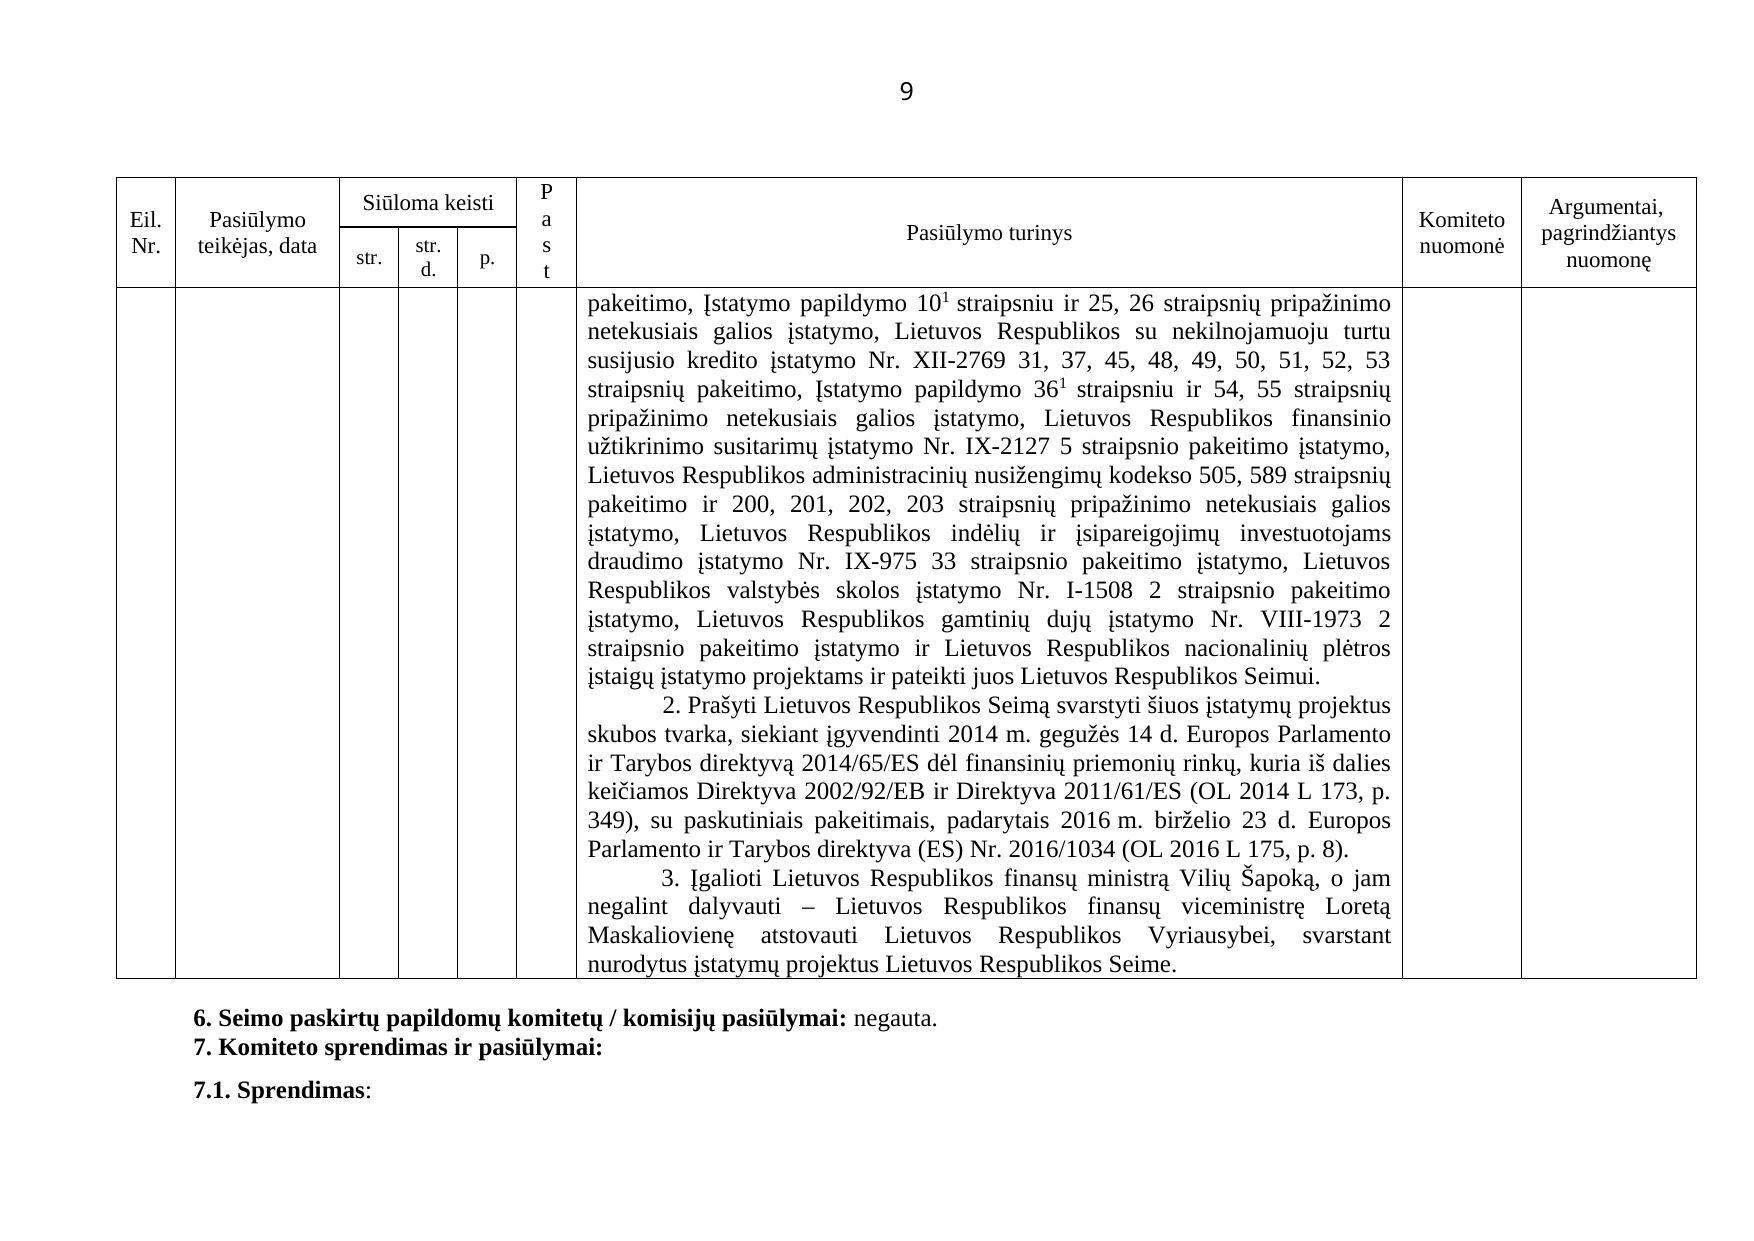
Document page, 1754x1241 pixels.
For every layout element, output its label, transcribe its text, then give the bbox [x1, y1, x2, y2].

table_cell [340, 288, 398, 978]
table_header Pasiūlymo teikėjas, data [176, 178, 339, 287]
table_header Eil. Nr. [117, 178, 175, 287]
table_cell [1522, 288, 1696, 978]
table_header Pastabos [517, 178, 576, 287]
text 7.1. Sprendimas: [118, 1075, 1695, 1103]
table_cell str. [340, 228, 398, 287]
table_cell [399, 288, 457, 978]
table_header Argumentai, pagrindžiantys nuomonę [1522, 178, 1696, 287]
table_cell [176, 288, 339, 978]
table_cell pakeitimo, Įstatymo papildymo 101 straipsniu ir 25, 26 straipsnių pripažinimo netekusiais galios įstatymo, Lietuvos Respublikos su nekilnojamuoju turtu susijusio kredito įstatymo Nr. XII-2769 31, 37, 45, 48, 49, 50, 51, 52, 53 straipsnių pakeitimo, Įstatymo papildymo 361 straipsniu ir 54, 55 straipsnių pripažinimo netekusiais galios įstatymo, Lietuvos Respublikos finansinio užtikrinimo susitarimų įstatymo Nr. IX-2127 5 straipsnio pakeitimo įstatymo, Lietuvos Respublikos administracinių nusižengimų kodekso 505, 589 straipsnių pakeitimo ir 200, 201, 202, 203 straipsnių pripažinimo netekusiais galios įstatymo, Lietuvos Respublikos indėlių ir įsipareigojimų investuotojams draudimo įstatymo Nr. IX-975 33 straipsnio pakeitimo įstatymo, Lietuvos Respublikos valstybės skolos įstatymo Nr. I-1508 2 straipsnio pakeitimo įstatymo, Lietuvos Respublikos gamtinių dujų įstatymo Nr. VIII-1973 2 straipsnio pakeitimo įstatymo ir Lietuvos Respublikos nacionalinių plėtros įstaigų įstatymo projektams ir pateikti juos Lietuvos Respublikos Seimui. 2. Prašyti Lietuvos Respublikos Seimą svarstyti šiuos įstatymų projektus skubos tvarka, siekiant įgyvendinti 2014 m. gegužės 14 d. Europos Parlamento ir Tarybos direktyvą 2014/65/ES dėl finansinių priemonių rinkų, kuria iš dalies keičiamos Direktyva 2002/92/EB ir Direktyva 2011/61/ES (OL 2014 L 173, p. 349), su paskutiniais pakeitimais, padarytais 2016 m. birželio 23 d. Europos Parlamento ir Tarybos direktyva (ES) Nr. 2016/1034 (OL 2016 L 175, p. 8). 3. Įgalioti Lietuvos Respublikos finansų ministrą Vilių Šapoką, o jam negalint dalyvauti – Lietuvos Respublikos finansų viceministrę Loretą Maskaliovienę atstovauti Lietuvos Respublikos Vyriausybei, svarstant nurodytus įstatymų projektus Lietuvos Respublikos Seime. [577, 288, 1402, 978]
table_header Komiteto nuomonė [1403, 178, 1521, 287]
table_header Pasiūlymo turinys [577, 178, 1402, 287]
table_cell [517, 288, 576, 978]
table_cell [117, 288, 175, 978]
table_cell [458, 288, 516, 978]
text 6. Seimo paskirtų papildomų komitetų / komisijų pasiūlymai: negauta. [118, 1003, 1695, 1032]
table_cell str. d. [399, 228, 457, 287]
table_cell [1403, 288, 1521, 978]
table_header Siūloma keisti [340, 178, 516, 226]
text 7. Komiteto sprendimas ir pasiūlymai: [118, 1032, 1695, 1060]
table_cell p. [458, 228, 516, 287]
